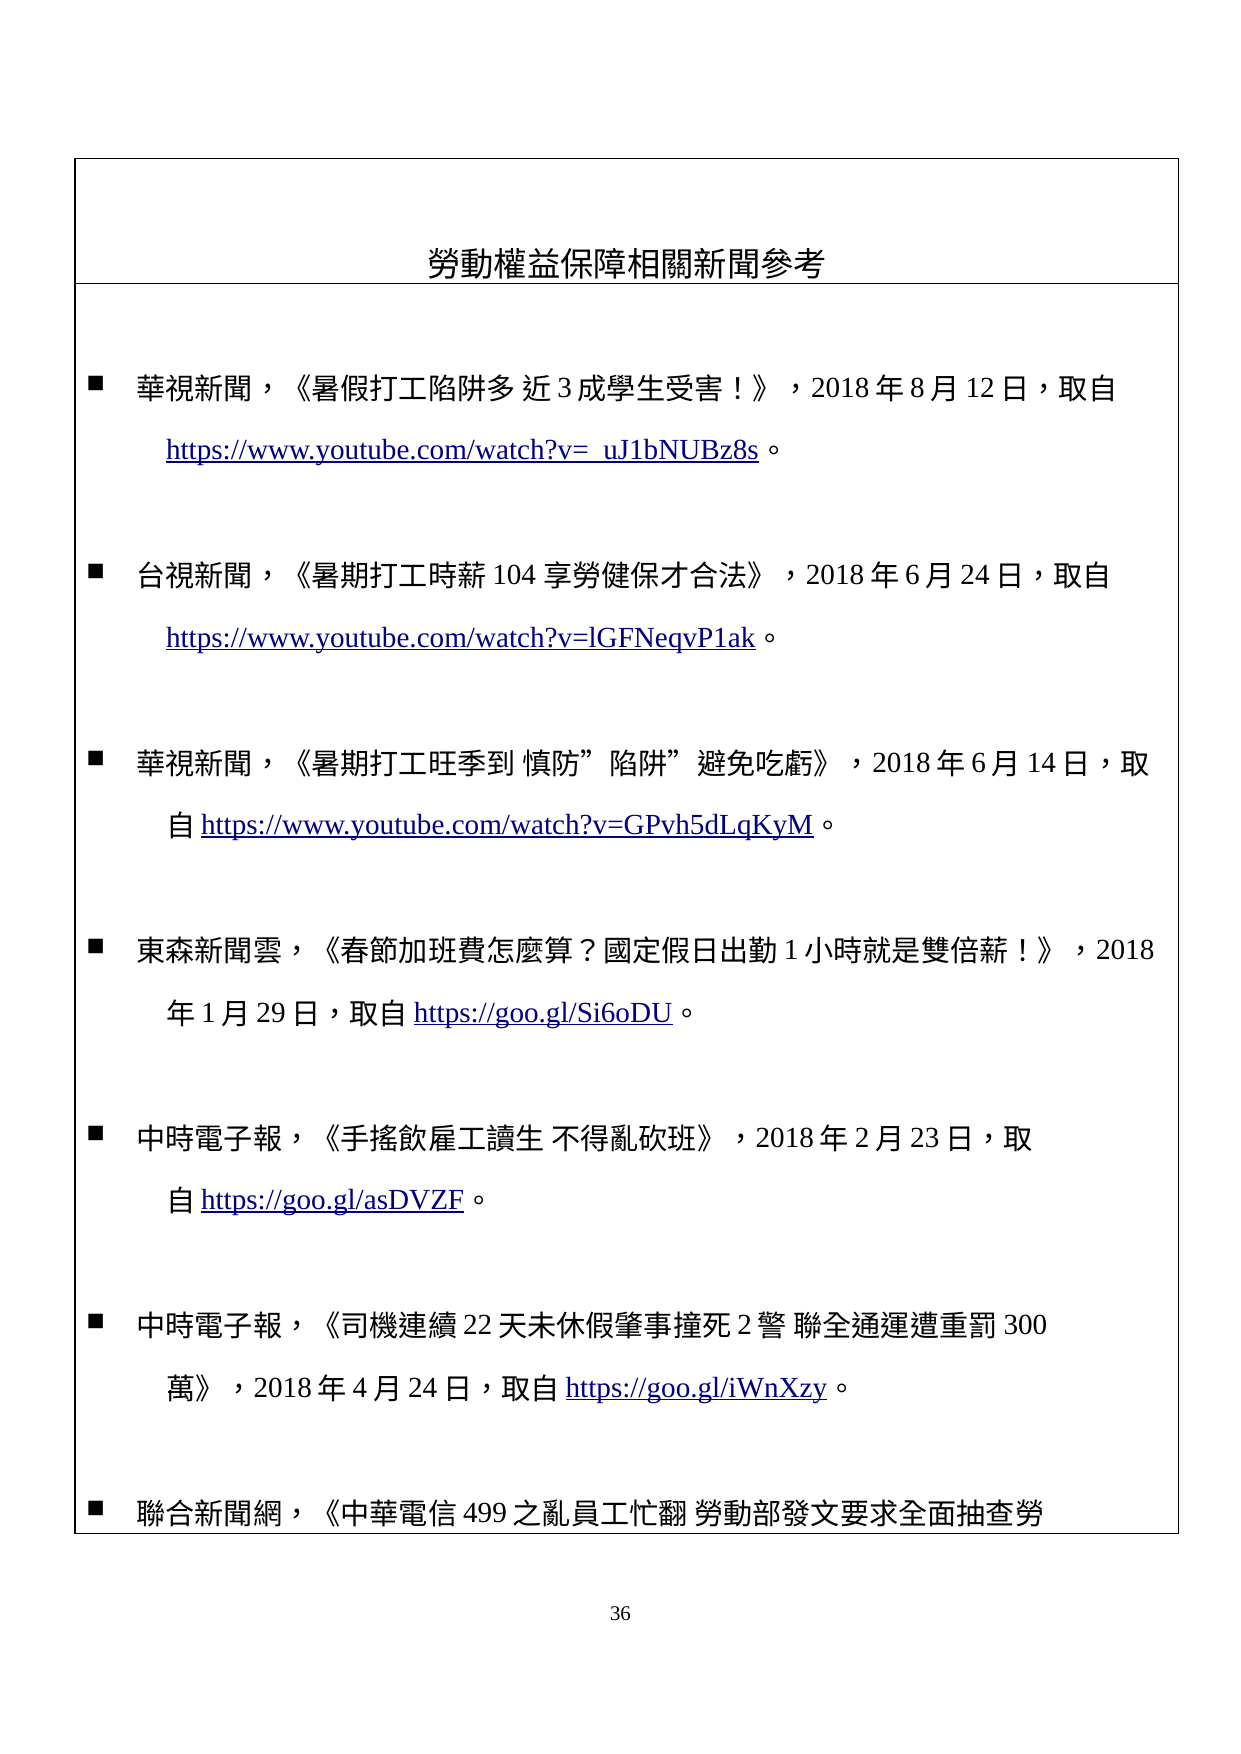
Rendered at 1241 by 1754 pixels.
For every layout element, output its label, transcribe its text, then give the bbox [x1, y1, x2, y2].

table_cell 華視新聞，《暑假打工陷阱多 近3成學生受害！》，2018年8月12日，取自https://www.youtube.com/watch?v=_uJ1bNUBz8s。 台視新聞，《暑期打工時薪104 享勞健保才合法》，2018年6月24日，取自https://www.youtube.com/watch?v=lGFNeqvP1ak。 華視新聞，《暑期打工旺季到 慎防”陷阱”避免吃虧》，2018年6月14日，取自https://www.youtube.com/watch?v=GPvh5dLqKyM。 東森新聞雲，《春節加班費怎麼算？國定假日出勤1小時就是雙倍薪！》，2018年1月29日，取自https://goo.gl/Si6oDU。 中時電子報，《手搖飲雇工讀生 不得亂砍班》，2018年2月23日，取自https://goo.gl/asDVZF。 中時電子報，《司機連續22天未休假肇事撞死2警 聯全通運遭重罰300萬》，2018年4月24日，取自https://goo.gl/iWnXzy。 聯合新聞網，《中華電信499之亂員工忙翻 勞動部發文要求全面抽查勞檢》，2018年5月11日，取自https://goo.gl/SKKhwC。 自由時報，《499之亂陷入瘋狂 民眾以肉身阻擋門市關門》，2018年5月12日，取自https://goo.gl/go1nHx。 TVBS新聞，《客人抱怨不借廁所 老闆反發獎金謝員工「盡責」》，2018年5月22日，取自https://goo.gl/tPJP53。 聯合新聞網，《老闆聽好！下班LINE公事 員工可已讀不回》，2018年7月5日，取自https://goo.gl/t674jE。 自由時報，《雇主勞基法違規 加班費沒給足占最多》，2018年7月5日，取自https://goo.gl/PrXedM。 三立新聞網，《拒絕出勤！專櫃工會抗議颱風天上班》，2018年7月10日，取自https://goo.gl/HjZR5u。 聯合新聞網，《颱風假跨縣市生活圈不同調 百貨賣場樂見人潮》，2018年7月11日，取自https://goo.gl/cwVnXe。 中時電子報，《颱風天 外送員騎車送餐 雇主罰30萬》，2018年7月10日，取自https://goo.gl/k7nL5u。 公視新聞，《部分職業是否適用責任制 勞動部討論》，2017年4月25日，取自https://goo.gl/jEDM9d。 華視新聞網，《花錢的是大爺？奧客行徑犯眾怒》，2017年9月8日，取自https://goo.gl/ez1RM7。 華視新聞雜誌，《過勞之島 看見血汗台灣》，2017年11月26日，取自https://goo.gl/BEouyC。 TVBS新聞，《工時過長！易引發「過勞」健康受影響》，2018年1月24日，取自https://goo.gl/Tgdrp1。 公視新聞，《竹科LED廠「富圓采」積欠92員工八百萬薪資》，2018年3月22日，取自https://goo.gl/3Dz37G。 TVBS新聞，《台工時全球第六長 勞基法修改能助改善？》，2018年3月22日，取自https://goo.gl/4KebV6。 東森新聞，《「因公受傷」原因百百款？職災理賠有保障》，2018年3月22日，取自https://goo.gl/4Keb6。 TVBS新聞，《港點欠薪2個月 員工難過母親節快斷炊》，2018年5月12日，取自https://goo.gl/QFNVob。 三立新聞，《【新聞深一度】台灣勞工命苦連美國都知道 工程師超時過勞老婆自嘲〝偽單親.守活寡〞》，2018年5月26日，取自https://goo.gl/VoLRS1。 三立新聞網，《不只防搶更要防奧客！店員遇窘況這樣做》，2018年7月9日，取自https://goo.gl/oGPUJN。 [76, 284, 1178, 1532]
table_header 勞動權益保障相關新聞參考 [76, 159, 1178, 282]
